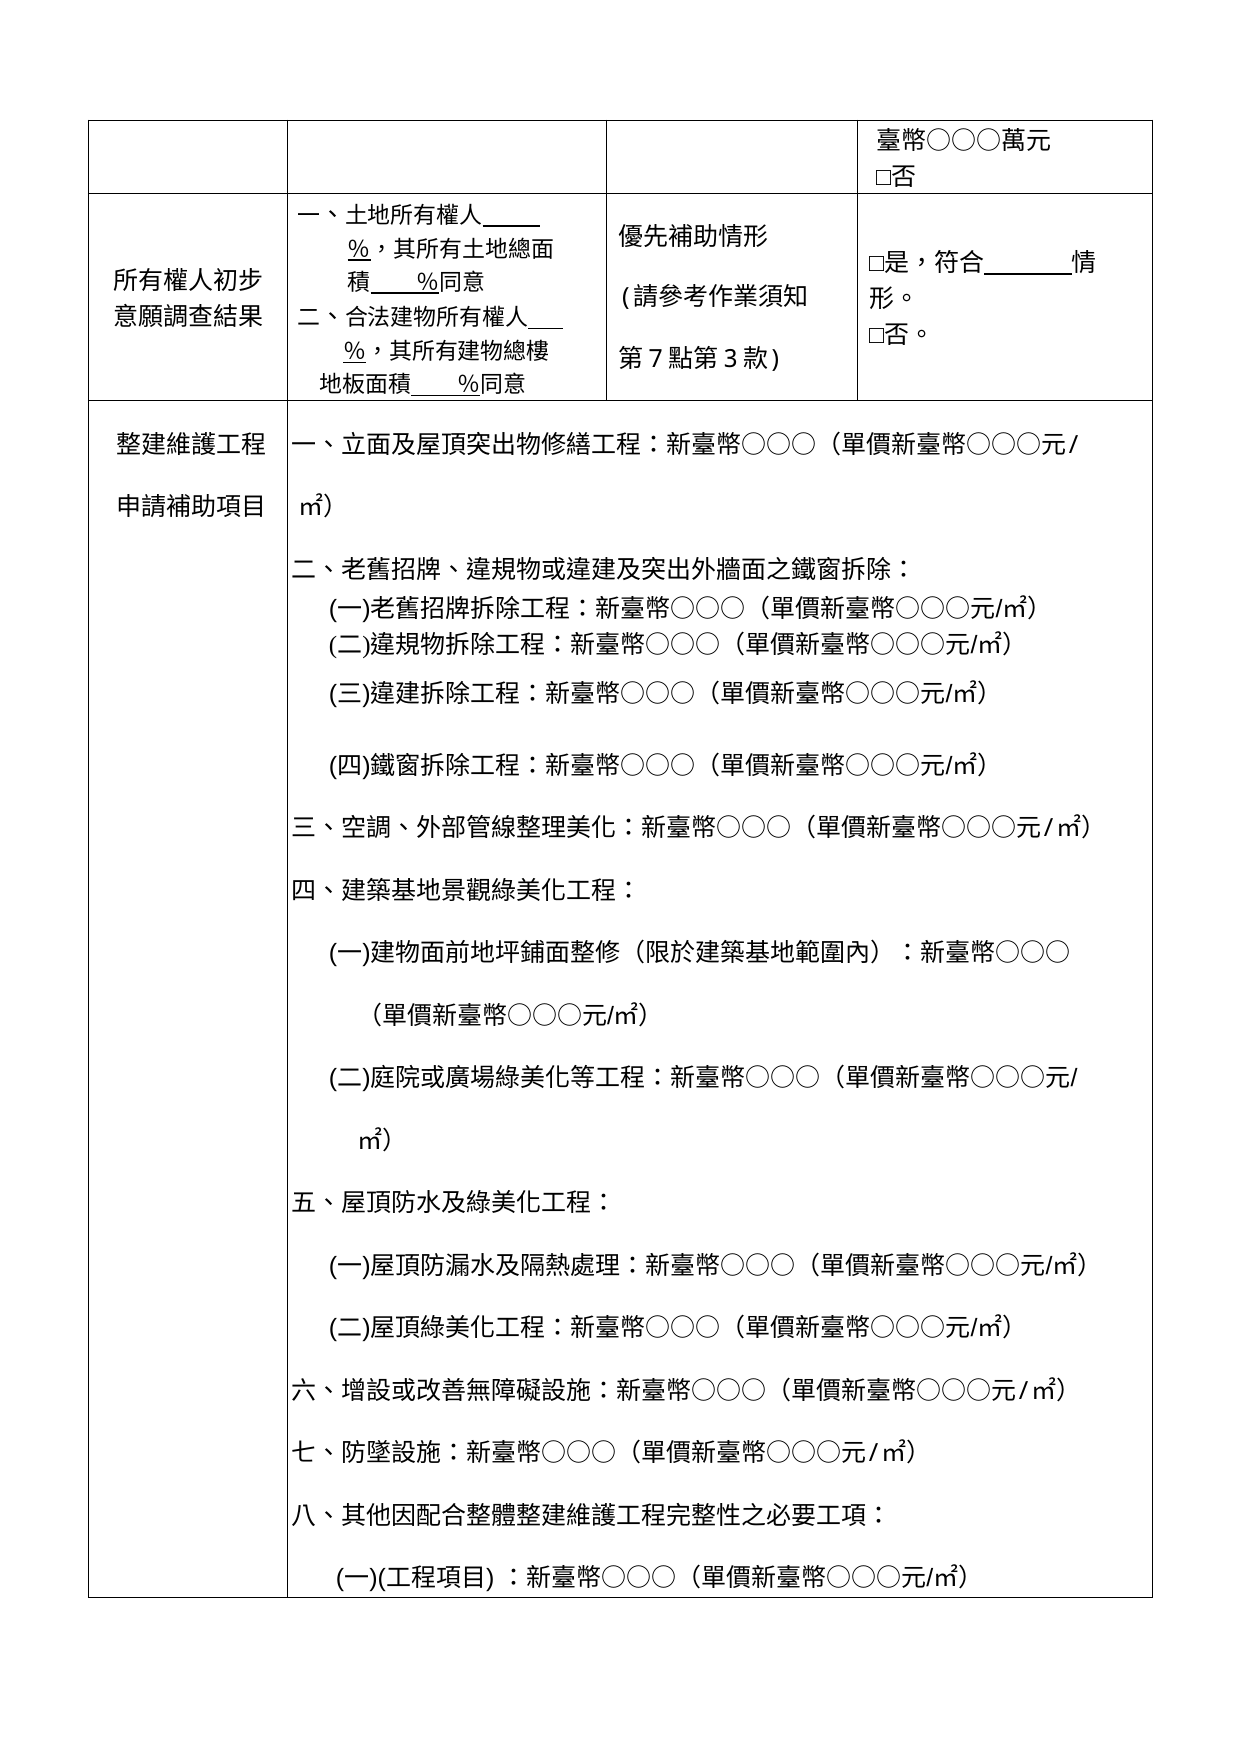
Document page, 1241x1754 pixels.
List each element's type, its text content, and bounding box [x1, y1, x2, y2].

table_cell [89, 121, 287, 193]
table_cell 整建維護工程 申請補助項目 [89, 401, 287, 1597]
table_cell [288, 121, 606, 193]
table_cell [607, 121, 857, 193]
table_cell 優先補助情形 (請參考作業須知第7點第3款) [607, 194, 857, 399]
table_cell 臺幣○○○萬元 □否 [858, 121, 1152, 193]
table_cell 一、立面及屋頂突出物修繕工程：新臺幣○○○（單價新臺幣○○○元/㎡） 二、老舊招牌、違規物或違建及突出外牆面之鐵窗拆除： (一)老舊招牌拆除工程：新臺幣○○○（單價新臺幣○○○元/㎡） (二)違規物拆除工程：新臺幣○○○（單價新臺幣○○○元/㎡） (三)違建拆除工程：新臺幣○○○（單價新臺幣○○○元/㎡） (四)鐵窗拆除工程：新臺幣○○○（單價新臺幣○○○元/㎡） 三、空調、外部管線整理美化：新臺幣○○○（單價新臺幣○○○元/㎡） 四、建築基地景觀綠美化工程： (一)建物面前地坪鋪面整修（限於建築基地範圍內）：新臺幣○○○（單價新臺幣○○○元/㎡） (二)庭院或廣場綠美化等工程：新臺幣○○○（單價新臺幣○○○元/㎡） 五、屋頂防水及綠美化工程： (一)屋頂防漏水及隔熱處理：新臺幣○○○（單價新臺幣○○○元/㎡） (二)屋頂綠美化工程：新臺幣○○○（單價新臺幣○○○元/㎡） 六、增設或改善無障礙設施：新臺幣○○○（單價新臺幣○○○元/㎡） 七、防墜設施：新臺幣○○○（單價新臺幣○○○元/㎡） 八、其他因配合整體整建維護工程完整性之必要工項： (一)(工程項目) ：新臺幣○○○（單價新臺幣○○○元/㎡） [288, 401, 1152, 1597]
table_cell 所有權人初步 意願調查結果 [89, 194, 287, 399]
table_cell □是，符合 情形。 □否。 [858, 194, 1152, 399]
table_cell 一、土地所有權人 ％，其所有土地總面 積 ％同意 二、合法建物所有權人 ％，其所有建物總樓地板面積 ％同意 [288, 194, 606, 399]
